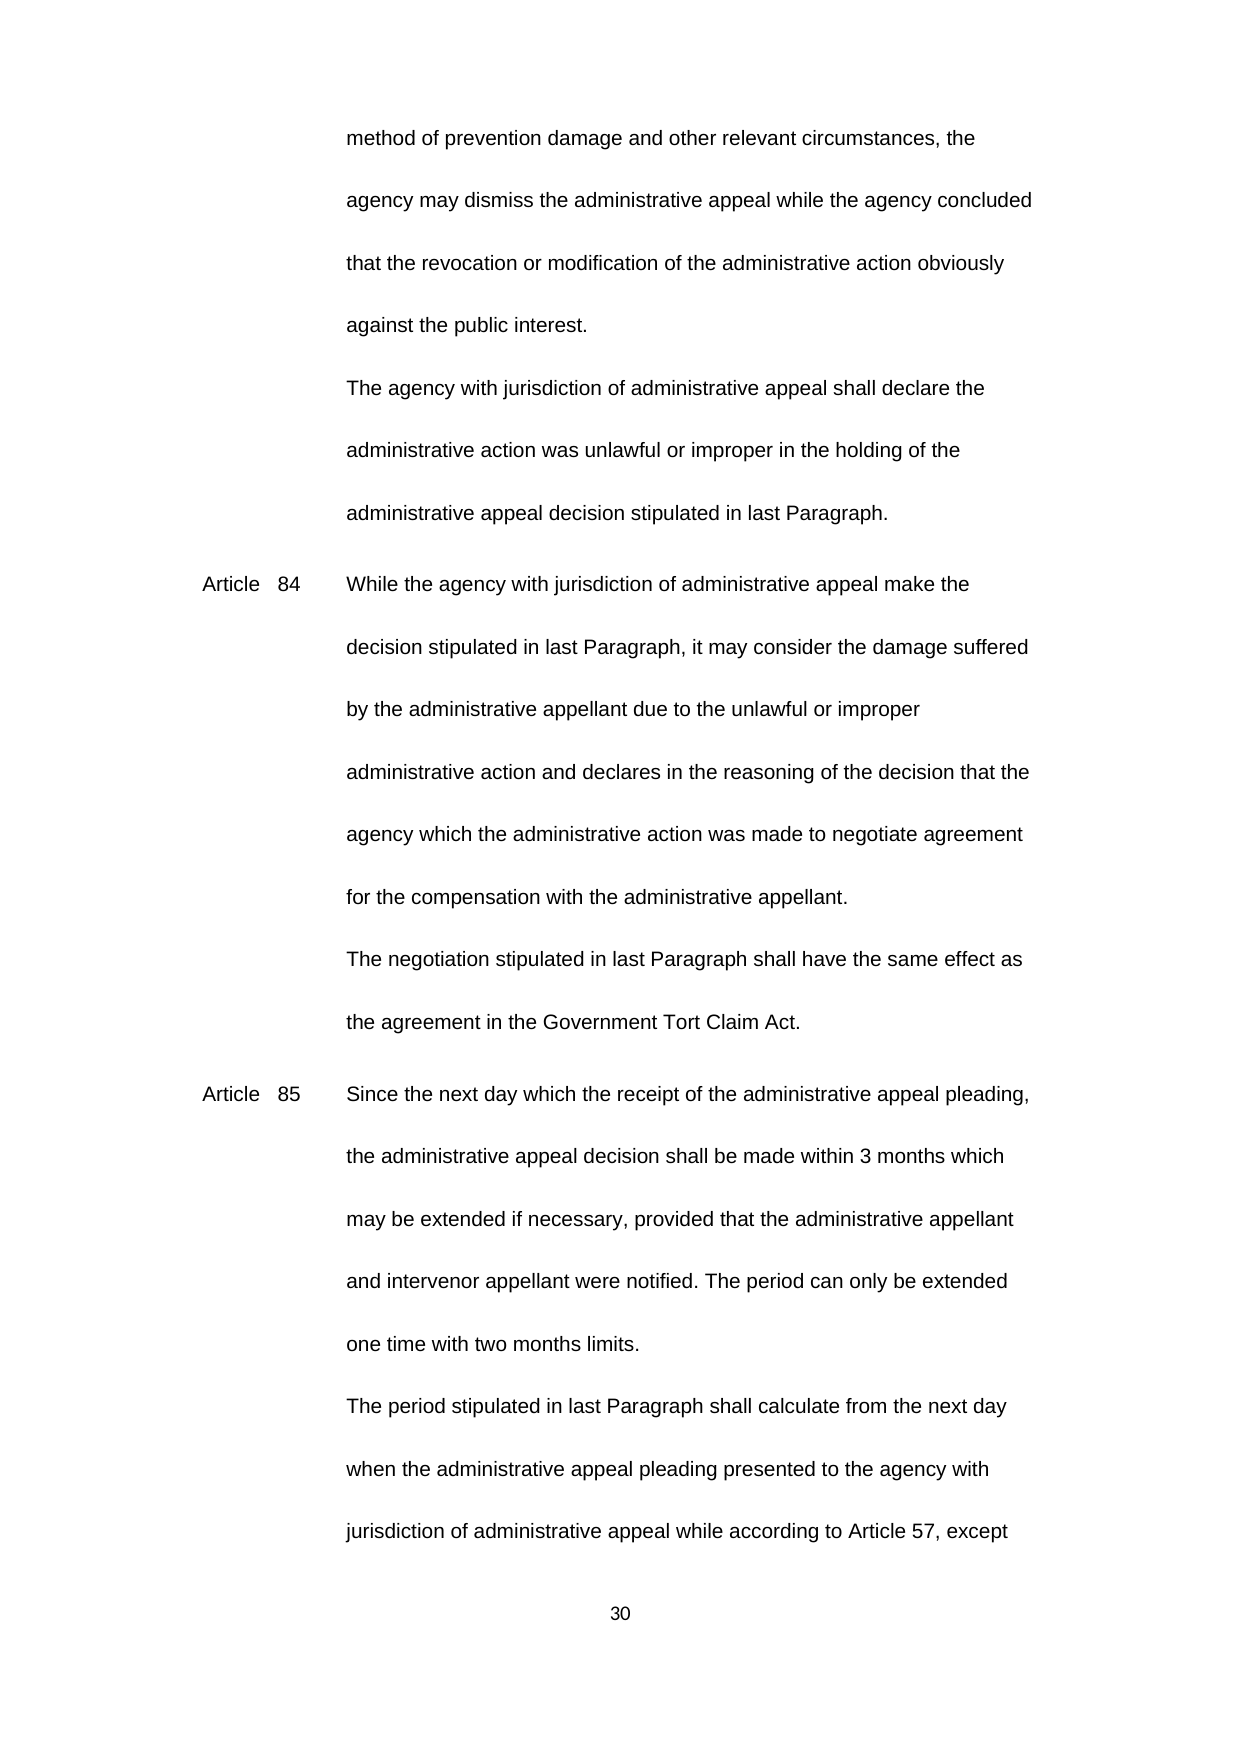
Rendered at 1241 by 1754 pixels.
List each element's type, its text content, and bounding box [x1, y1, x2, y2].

table_cell method of prevention damage and other relevant circumstances, the agency may dismiss the administrative appeal while the agency concluded that the revocation or modification of the administrative action obviously against the public interest. The agency with jurisdiction of administrative appeal shall declare the administrative action was unlawful or improper in the holding of the administrative appeal decision stipulated in last Paragraph. [345, 94, 1040, 541]
table_cell While the agency with jurisdiction of administrative appeal make the decision stipulated in last Paragraph, it may consider the damage suffered by the administrative appellant due to the unlawful or improper administrative action and declares in the reasoning of the decision that the agency which the administrative action was made to negotiate agreement for the compensation with the administrative appellant. The negotiation stipulated in last Paragraph shall have the same effect as the agreement in the Government Tort Claim Act. [345, 541, 1040, 1050]
table_cell Since the next day which the receipt of the administrative appeal pleading, the administrative appeal decision shall be made within 3 months which may be extended if necessary, provided that the administrative appellant and intervenor appellant were notified. The period can only be extended one time with two months limits. The period stipulated in last Paragraph shall calculate from the next day when the administrative appeal pleading presented to the agency with jurisdiction of administrative appeal while according to Article 57, except [345, 1050, 1040, 1560]
table_cell [201, 94, 344, 541]
table_cell Article 84 [201, 541, 344, 1050]
table_cell Article 85 [201, 1050, 344, 1560]
